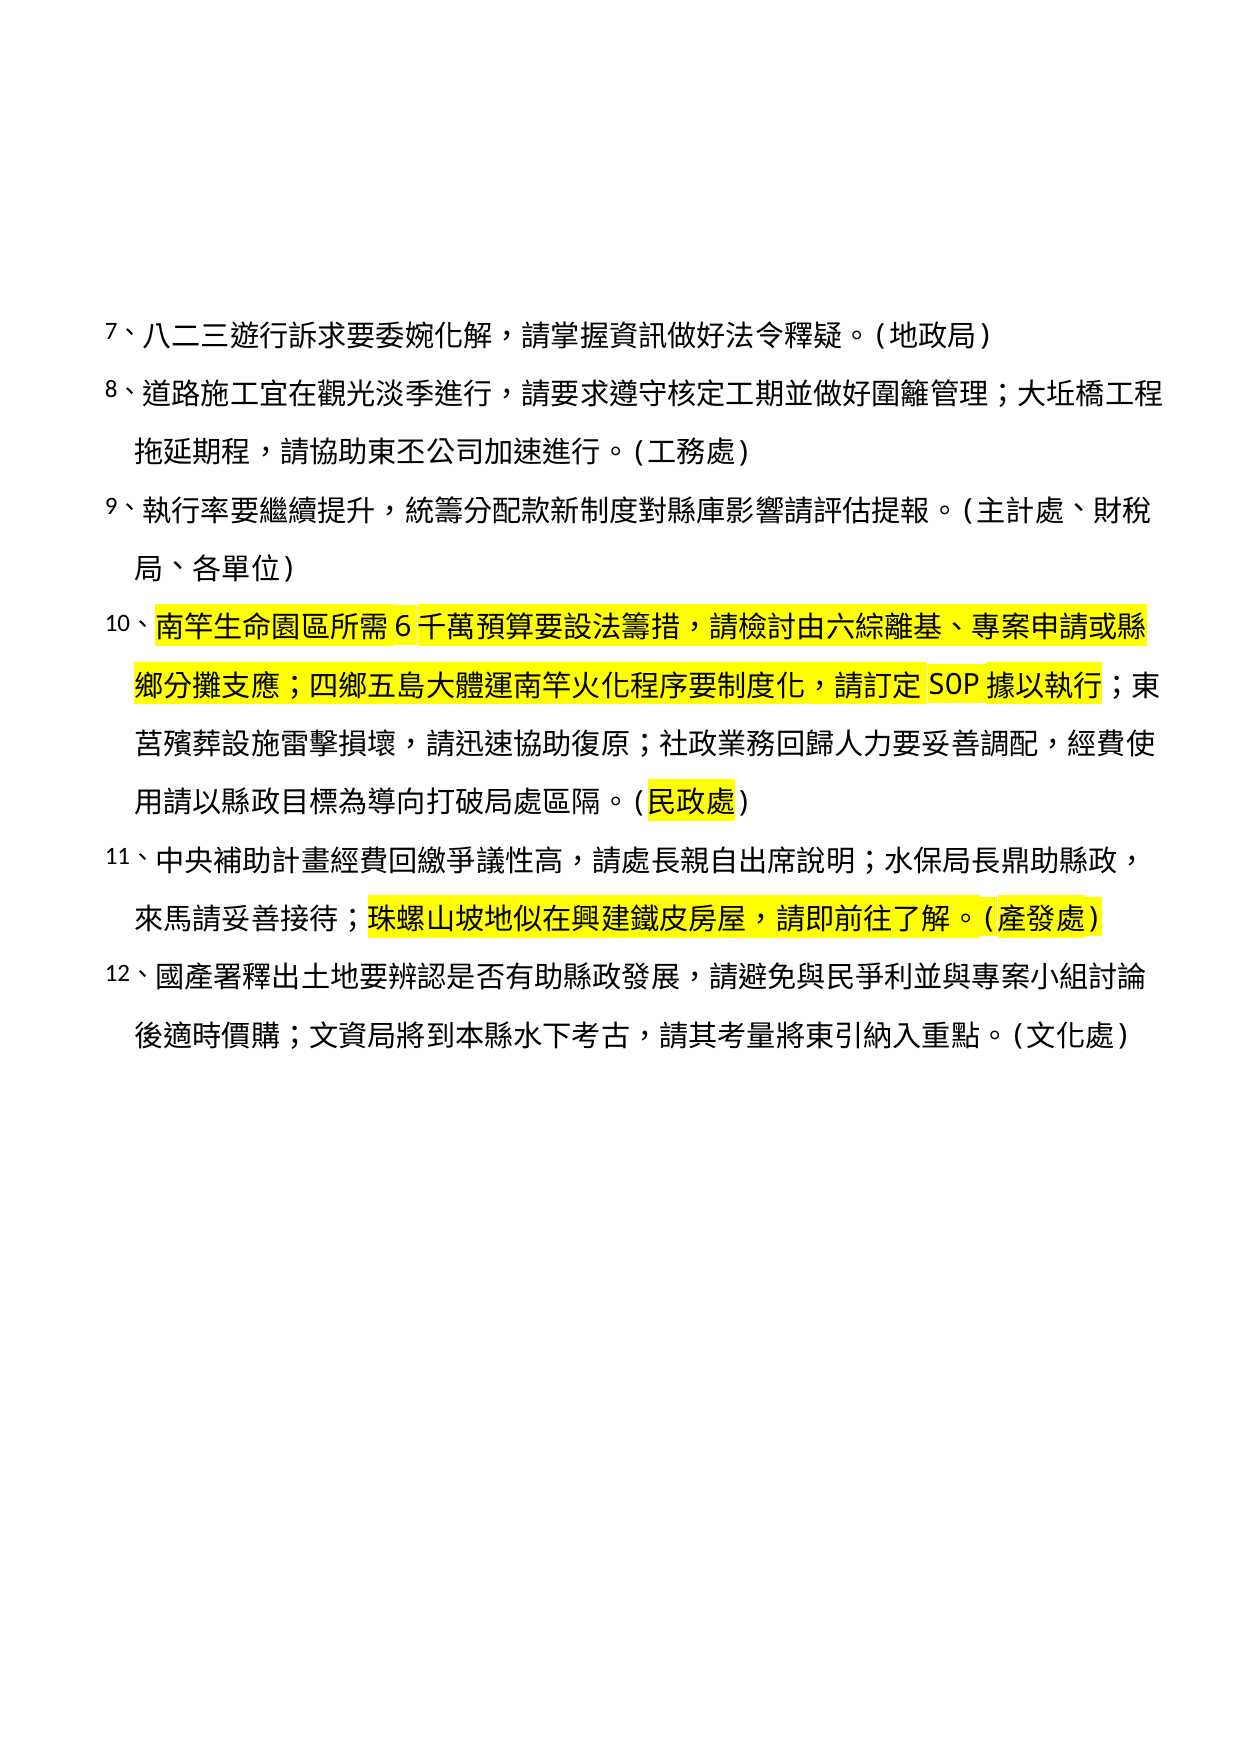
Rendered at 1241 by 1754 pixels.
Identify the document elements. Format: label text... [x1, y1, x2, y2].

list 八二三遊行訴求要委婉化解，請掌握資訊做好法令釋疑。(地政局) [104, 294, 1165, 352]
list 南竿生命園區所需6千萬預算要設法籌措，請檢討由六綜離基、專案申請或縣鄉分攤支應；四鄉五島大體運南竿火化程序要制度化，請訂定SOP據以執行；東莒殯葬設施雷擊損壞，請迅速協助復原；社政業務回歸人力要妥善調配，經費使用請以縣政目標為導向打破局處區隔。(民政處) [104, 585, 1165, 819]
list 中央補助計畫經費回繳爭議性高，請處長親自出席說明；水保局長鼎助縣政，來馬請妥善接待；珠螺山坡地似在興建鐵皮房屋，請即前往了解。(產發處) [104, 819, 1165, 935]
list 道路施工宜在觀光淡季進行，請要求遵守核定工期並做好圍籬管理；大坵橋工程拖延期程，請協助東丕公司加速進行。(工務處) [104, 352, 1165, 469]
list 國產署釋出土地要辨認是否有助縣政發展，請避免與民爭利並與專案小組討論後適時價購；文資局將到本縣水下考古，請其考量將東引納入重點。(文化處) [104, 935, 1165, 1052]
list 執行率要繼續提升，統籌分配款新制度對縣庫影響請評估提報。(主計處、財稅局、各單位) [104, 469, 1165, 585]
